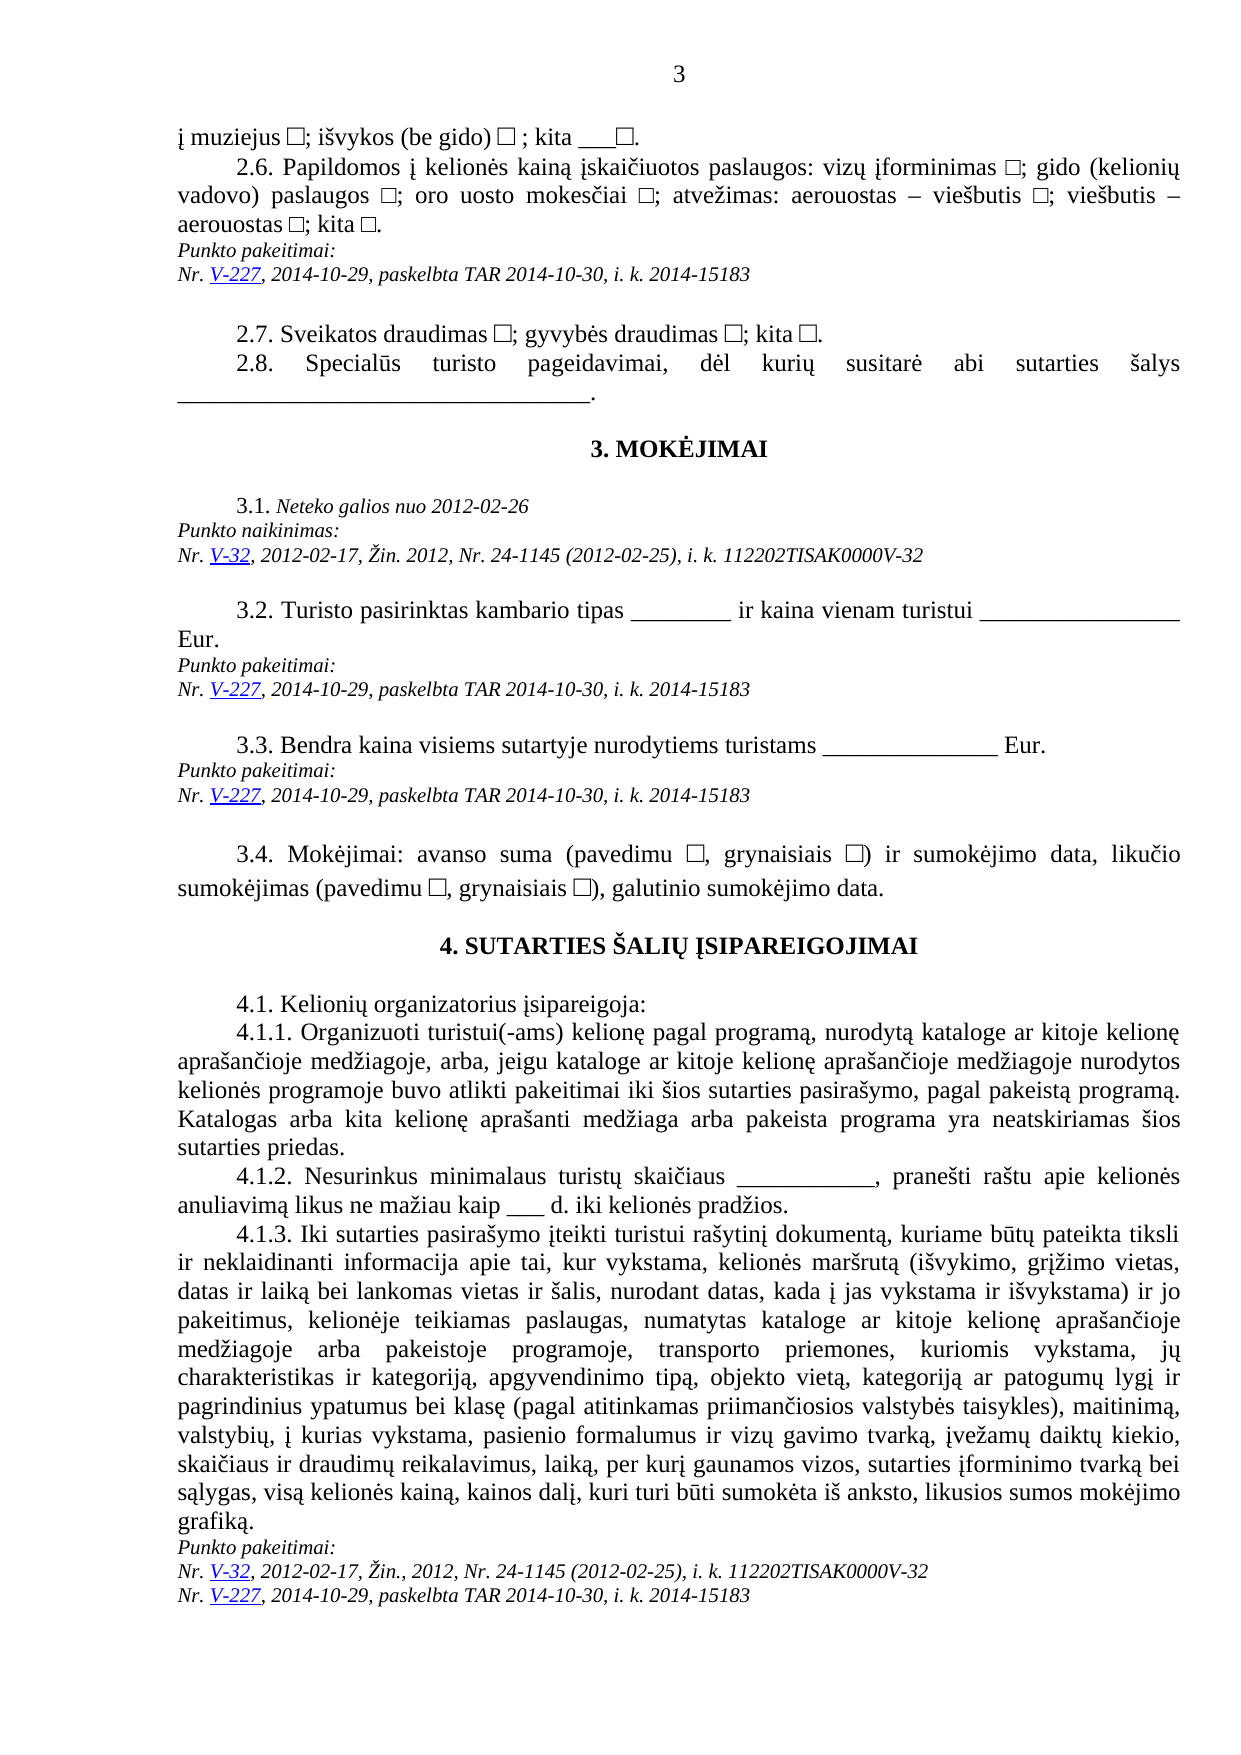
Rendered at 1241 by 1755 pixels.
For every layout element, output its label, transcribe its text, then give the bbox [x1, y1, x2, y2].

text Punkto pakeitimai: [177, 758, 1181, 782]
text Nr. V-227, 2014-10-29, paskelbta TAR 2014-10-30, i. k. 2014-15183 [177, 1583, 1181, 1607]
text Punkto naikinimas: [177, 518, 1181, 542]
text Punkto pakeitimai: [177, 653, 1181, 677]
text Punkto pakeitimai: [177, 238, 1181, 262]
text Punkto pakeitimai: [177, 1535, 1181, 1559]
text Nr. V-227, 2014-10-29, paskelbta TAR 2014-10-30, i. k. 2014-15183 [177, 782, 1181, 807]
text Nr. V-227, 2014-10-29, paskelbta TAR 2014-10-30, i. k. 2014-15183 [177, 262, 1181, 286]
text Nr. V-227, 2014-10-29, paskelbta TAR 2014-10-30, i. k. 2014-15183 [177, 677, 1181, 701]
text Nr. V-32, 2012-02-17, Žin. 2012, Nr. 24-1145 (2012-02-25), i. k. 112202TISAK0000V-32 [177, 542, 1181, 567]
text 3.4. Mokėjimai: avanso suma (pavedimu □, grynaisiais □) ir sumokėjimo data, likučio sumokėjimas (pavedimu □, grynaisiais □), galutinio sumokėjimo data. [177, 835, 1181, 902]
text 2.6. Papildomos į kelionės kainą įskaičiuotos paslaugos: vizų įforminimas □; gido (kelionių vadovo) paslaugos □; oro uosto mokesčiai □; atvežimas: aerouostas – viešbutis □; viešbutis – aerouostas □; kita □. [177, 152, 1181, 238]
text 4. SUTARTIES ŠALIŲ ĮSIPAREIGOJIMAI [177, 931, 1181, 960]
text į muziejus □; išvykos (be gido) □ ; kita ___□. [177, 118, 1181, 152]
text 3. MOKĖJIMAI [177, 434, 1181, 463]
text 2.8. Specialūs turisto pageidavimai, dėl kurių susitarė abi sutarties šalys _________________________________. [177, 348, 1181, 406]
text 3.3. Bendra kaina visiems sutartyje nurodytiems turistams ______________ Eur. [177, 730, 1181, 758]
text 4.1.3. Iki sutarties pasirašymo įteikti turistui rašytinį dokumentą, kuriame būtų pateikta tiksli ir neklaidinanti informacija apie tai, kur vykstama, kelionės maršrutą (išvykimo, grįžimo vietas, datas ir laiką bei lankomas vietas ir šalis, nurodant datas, kada į jas vykstama ir išvykstama) ir jo pakeitimus, kelionėje teikiamas paslaugas, numatytas kataloge ar kitoje kelionę aprašančioje medžiagoje arba pakeistoje programoje, transporto priemones, kuriomis vykstama, jų charakteristikas ir kategoriją, apgyvendinimo tipą, objekto vietą, kategoriją ar patogumų lygį ir pagrindinius ypatumus bei klasę (pagal atitinkamas priimančiosios valstybės taisykles), maitinimą, valstybių, į kurias vykstama, pasienio formalumus ir vizų gavimo tvarką, įvežamų daiktų kiekio, skaičiaus ir draudimų reikalavimus, laiką, per kurį gaunamos vizos, sutarties įforminimo tvarką bei sąlygas, visą kelionės kainą, kainos dalį, kuri turi būti sumokėta iš anksto, likusios sumos mokėjimo grafiką. [177, 1219, 1181, 1535]
text 3.1. Neteko galios nuo 2012-02-26 [177, 492, 1181, 518]
text 4.1. Kelionių organizatorius įsipareigoja: [177, 989, 1181, 1017]
text 3.2. Turisto pasirinktas kambario tipas ________ ir kaina vienam turistui ________________ Eur. [177, 595, 1181, 653]
text Nr. V-32, 2012-02-17, Žin., 2012, Nr. 24-1145 (2012-02-25), i. k. 112202TISAK0000V-32 [177, 1559, 1181, 1583]
text 4.1.2. Nesurinkus minimalaus turistų skaičiaus ___________, pranešti raštu apie kelionės anuliavimą likus ne mažiau kaip ___ d. iki kelionės pradžios. [177, 1161, 1181, 1219]
text 4.1.1. Organizuoti turistui(-ams) kelionę pagal programą, nurodytą kataloge ar kitoje kelionę aprašančioje medžiagoje, arba, jeigu kataloge ar kitoje kelionę aprašančioje medžiagoje nurodytos kelionės programoje buvo atlikti pakeitimai iki šios sutarties pasirašymo, pagal pakeistą programą. Katalogas arba kita kelionę aprašanti medžiaga arba pakeista programa yra neatskiriamas šios sutarties priedas. [177, 1017, 1181, 1161]
text 2.7. Sveikatos draudimas □; gyvybės draudimas □; kita □. [177, 315, 1181, 348]
